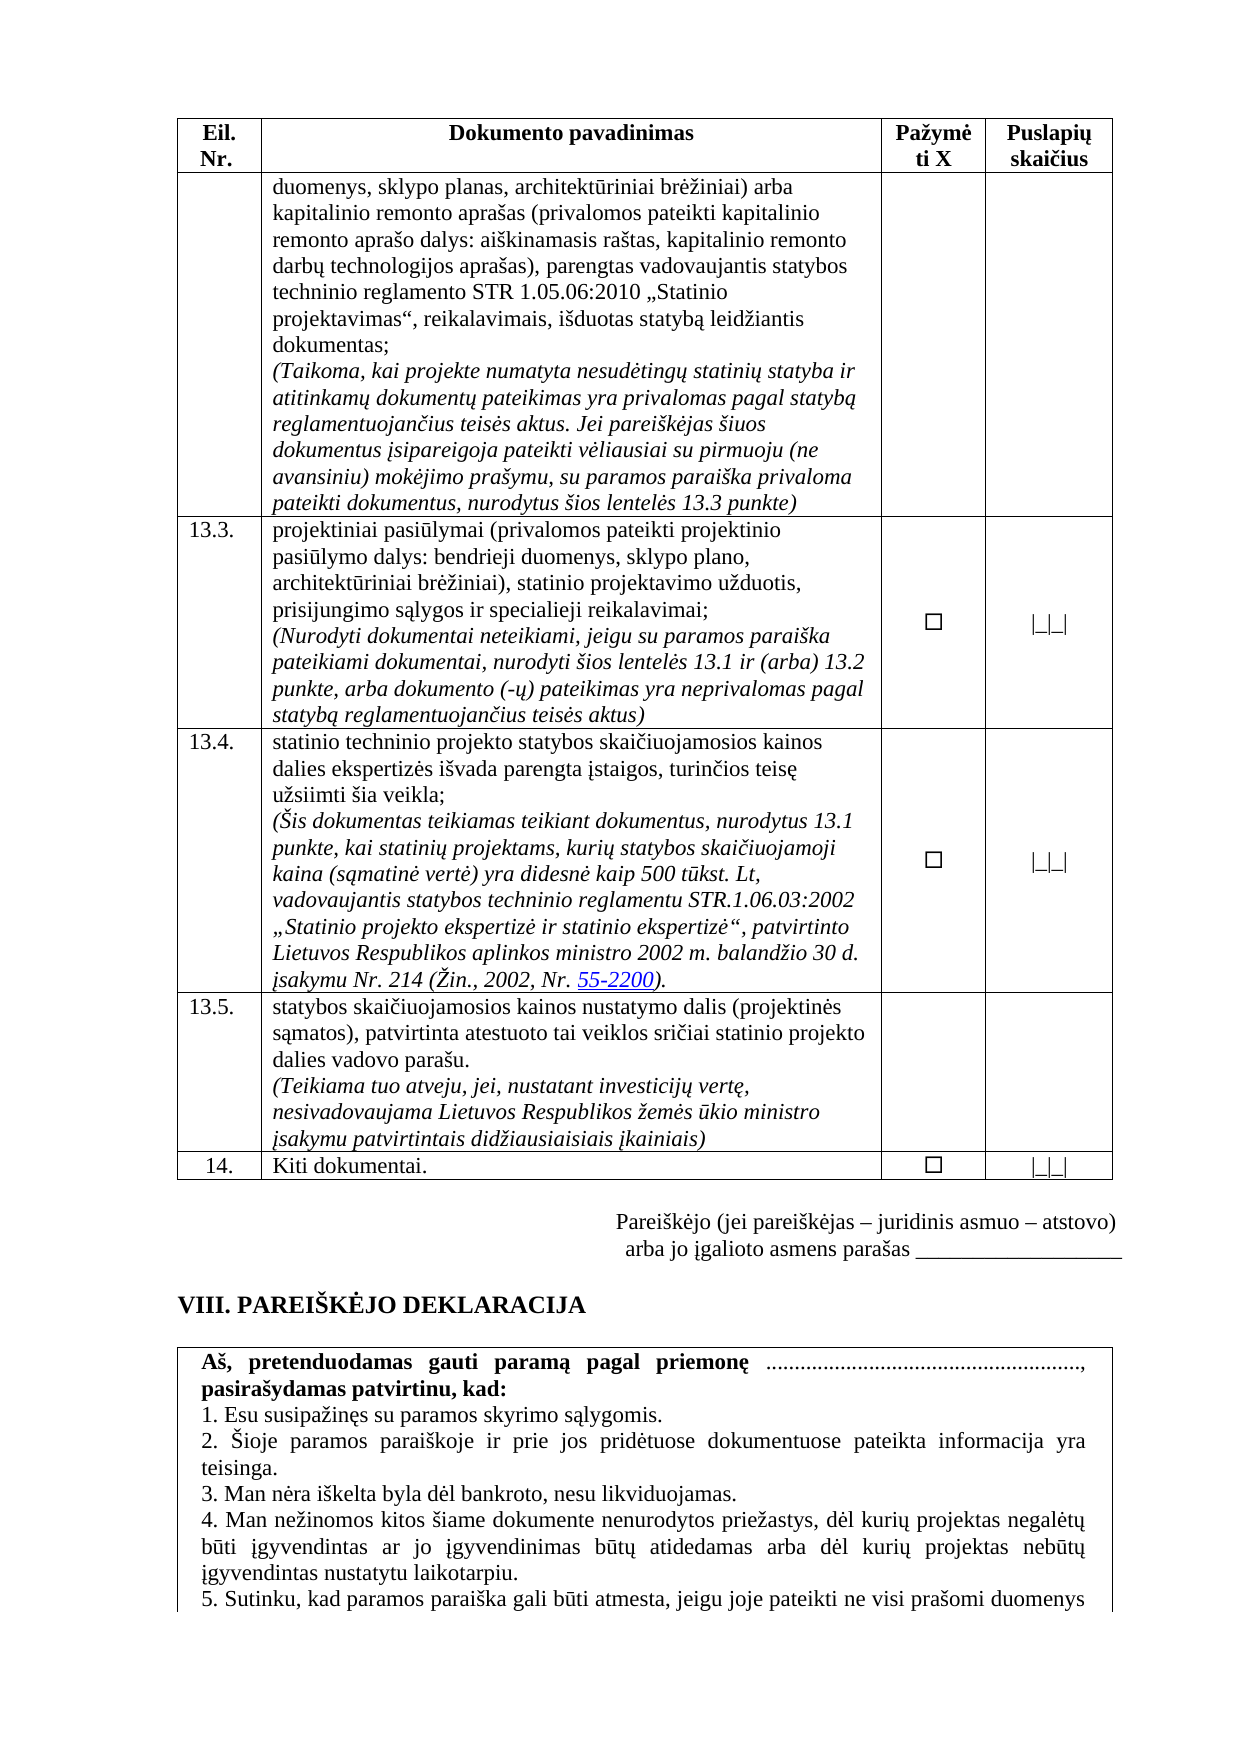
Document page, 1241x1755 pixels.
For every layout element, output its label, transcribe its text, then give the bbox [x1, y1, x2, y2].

table_cell 13.4. [178, 729, 261, 992]
table_header Eil. Nr. [178, 119, 261, 172]
table_cell [] [882, 729, 985, 992]
table_cell 13.3. [178, 517, 261, 727]
table_cell [] [882, 517, 985, 727]
table_cell Kiti dokumentai. [262, 1152, 881, 1178]
text Pareiškėjo (jei pareiškėjas – juridinis asmuo – atstovo) arba jo įgalioto asmens parašas __________________ [177, 1208, 1122, 1261]
text VIII. PAREIŠKĖJO DEKLARACIJA [177, 1290, 1122, 1318]
table_cell statinio techninio projekto statybos skaičiuojamosios kainos dalies ekspertizės išvada parengta įstaigos, turinčios teisę užsiimti šia veikla; (Šis dokumentas teikiamas teikiant dokumentus, nurodytus 13.1 punkte, kai statinių projektams, kurių statybos skaičiuojamoji kaina (sąmatinė vertė) yra didesnė kaip 500 tūkst. Lt, vadovaujantis statybos techninio reglamentu STR.1.06.03:2002 „Statinio projekto ekspertizė ir statinio ekspertizė“, patvirtinto Lietuvos Respublikos aplinkos ministro 2002 m. balandžio 30 d. įsakymu Nr. 214 (Žin., 2002, Nr. 55-2200). [262, 729, 881, 992]
table_cell statybos skaičiuojamosios kainos nustatymo dalis (projektinės sąmatos), patvirtinta atestuoto tai veiklos sričiai statinio projekto dalies vadovo parašu. (Teikiama tuo atveju, jei, nustatant investicijų vertę, nesivadovaujama Lietuvos Respublikos žemės ūkio ministro įsakymu patvirtintais didžiausiaisiais įkainiais) [262, 993, 881, 1151]
table_header Puslapių skaičius [986, 119, 1112, 172]
table_cell 14. [178, 1152, 261, 1178]
table_cell [986, 173, 1112, 516]
table_cell [882, 993, 985, 1151]
table_cell projektiniai pasiūlymai (privalomos pateikti projektinio pasiūlymo dalys: bendrieji duomenys, sklypo plano, architektūriniai brėžiniai), statinio projektavimo užduotis, prisijungimo sąlygos ir specialieji reikalavimai; (Nurodyti dokumentai neteikiami, jeigu su paramos paraiška pateikiami dokumentai, nurodyti šios lentelės 13.1 ir (arba) 13.2 punkte, arba dokumento (-ų) pateikimas yra neprivalomas pagal statybą reglamentuojančius teisės aktus) [262, 517, 881, 727]
table_cell [] [882, 173, 985, 516]
table_cell [] [882, 1152, 985, 1178]
table_cell |_|_| [986, 517, 1112, 727]
table_cell |_|_| [986, 1152, 1112, 1178]
table_cell [986, 993, 1112, 1151]
table_header Aš, pretenduodamas gauti paramą pagal priemonę ......................................................., pasirašydamas patvirtinu, kad: 1. Esu susipažinęs su paramos skyrimo sąlygomis. 2. Šioje paramos paraiškoje ir prie jos pridėtuose dokumentuose pateikta informacija yra teisinga. 3. Man nėra iškelta byla dėl bankroto, nesu likviduojamas. 4. Man nežinomos kitos šiame dokumente nenurodytos priežastys, dėl kurių projektas negalėtų būti įgyvendintas ar jo įgyvendinimas būtų atidedamas arba dėl kurių projektas nebūtų įgyvendintas nustatytu laikotarpiu. 5. Sutinku, kad paramos paraiška gali būti atmesta, jeigu joje pateikti ne visi prašomi duomenys [178, 1348, 1112, 1612]
table_cell |_|_| [986, 729, 1112, 992]
table_header Dokumento pavadinimas [262, 119, 881, 172]
table_cell duomenys, sklypo planas, architektūriniai brėžiniai) arba kapitalinio remonto aprašas (privalomos pateikti kapitalinio remonto aprašo dalys: aiškinamasis raštas, kapitalinio remonto darbų technologijos aprašas), parengtas vadovaujantis statybos techninio reglamento STR 1.05.06:2010 „Statinio projektavimas“, reikalavimais, išduotas statybą leidžiantis dokumentas; (Taikoma, kai projekte numatyta nesudėtingų statinių statyba ir atitinkamų dokumentų pateikimas yra privalomas pagal statybą reglamentuojančius teisės aktus. Jei pareiškėjas šiuos dokumentus įsipareigoja pateikti vėliausiai su pirmuoju (ne avansiniu) mokėjimo prašymu, su paramos paraiška privaloma pateikti dokumentus, nurodytus šios lentelės 13.3 punkte) [262, 173, 881, 516]
table_header Pažymėti X [882, 119, 985, 172]
table_cell 13.5. [178, 993, 261, 1151]
table_cell [178, 173, 261, 516]
